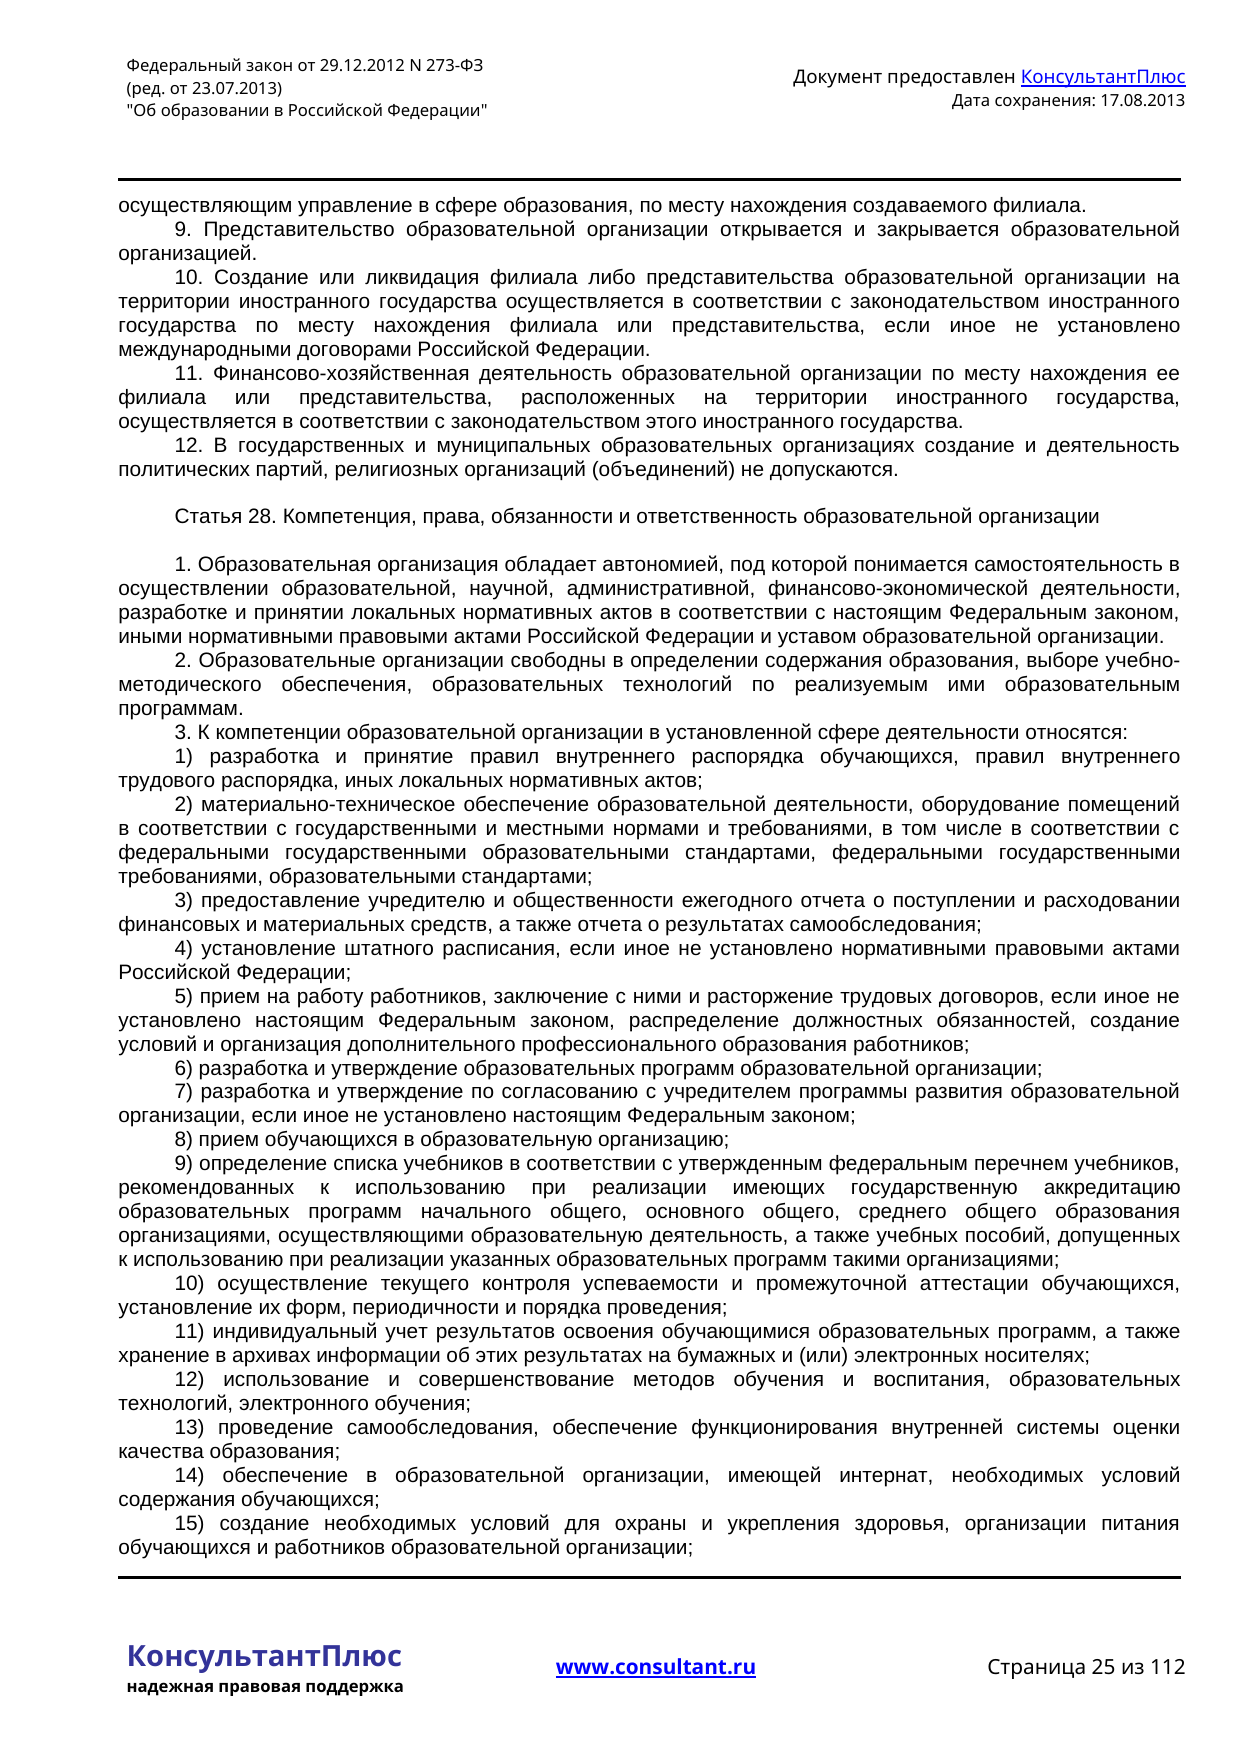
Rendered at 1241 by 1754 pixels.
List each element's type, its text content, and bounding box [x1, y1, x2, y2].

text 3) предоставление учредителю и общественности ежегодного отчета о поступлении и расходовании финансовых и материальных средств, а также отчета о результатах самообследования; [118, 888, 1181, 936]
text 13) проведение самообследования, обеспечение функционирования внутренней системы оценки качества образования; [118, 1415, 1181, 1463]
text 9) определение списка учебников в соответствии с утвержденным федеральным перечнем учебников, рекомендованных к использованию при реализации имеющих государственную аккредитацию образовательных программ начального общего, основного общего, среднего общего образования организациями, осуществляющими образовательную деятельность, а также учебных пособий, допущенных к использованию при реализации указанных образовательных программ такими организациями; [118, 1151, 1181, 1271]
text 8) прием обучающихся в образовательную организацию; [118, 1127, 1181, 1151]
text 4) установление штатного расписания, если иное не установлено нормативными правовыми актами Российской Федерации; [118, 936, 1181, 983]
text Статья 28. Компетенция, права, обязанности и ответственность образовательной организации [118, 504, 1181, 528]
text 2. Образовательные организации свободны в определении содержания образования, выборе учебно-методического обеспечения, образовательных технологий по реализуемым ими образовательным программам. [118, 648, 1181, 720]
text 1. Образовательная организация обладает автономией, под которой понимается самостоятельность в осуществлении образовательной, научной, административной, финансово-экономической деятельности, разработке и принятии локальных нормативных актов в соответствии с настоящим Федеральным законом, иными нормативными правовыми актами Российской Федерации и уставом образовательной организации. [118, 552, 1181, 648]
text 1) разработка и принятие правил внутреннего распорядка обучающихся, правил внутреннего трудового распорядка, иных локальных нормативных актов; [118, 744, 1181, 792]
text 10. Создание или ликвидация филиала либо представительства образовательной организации на территории иностранного государства осуществляется в соответствии с законодательством иностранного государства по месту нахождения филиала или представительства, если иное не установлено международными договорами Российской Федерации. [118, 265, 1181, 361]
text 2) материально-техническое обеспечение образовательной деятельности, оборудование помещений в соответствии с государственными и местными нормами и требованиями, в том числе в соответствии с федеральными государственными образовательными стандартами, федеральными государственными требованиями, образовательными стандартами; [118, 792, 1181, 888]
text 15) создание необходимых условий для охраны и укрепления здоровья, организации питания обучающихся и работников образовательной организации; [118, 1511, 1181, 1558]
text осуществляющим управление в сфере образования, по месту нахождения создаваемого филиала. [118, 193, 1181, 217]
text 11) индивидуальный учет результатов освоения обучающимися образовательных программ, а также хранение в архивах информации об этих результатах на бумажных и (или) электронных носителях; [118, 1319, 1181, 1367]
text 3. К компетенции образовательной организации в установленной сфере деятельности относятся: [118, 720, 1181, 744]
text 10) осуществление текущего контроля успеваемости и промежуточной аттестации обучающихся, установление их форм, периодичности и порядка проведения; [118, 1271, 1181, 1319]
text 12. В государственных и муниципальных образовательных организациях создание и деятельность политических партий, религиозных организаций (объединений) не допускаются. [118, 432, 1181, 480]
text 6) разработка и утверждение образовательных программ образовательной организации; [118, 1055, 1181, 1079]
text 12) использование и совершенствование методов обучения и воспитания, образовательных технологий, электронного обучения; [118, 1367, 1181, 1415]
text 14) обеспечение в образовательной организации, имеющей интернат, необходимых условий содержания обучающихся; [118, 1463, 1181, 1511]
text 11. Финансово-хозяйственная деятельность образовательной организации по месту нахождения ее филиала или представительства, расположенных на территории иностранного государства, осуществляется в соответствии с законодательством этого иностранного государства. [118, 361, 1181, 432]
text 9. Представительство образовательной организации открывается и закрывается образовательной организацией. [118, 217, 1181, 265]
text 5) прием на работу работников, заключение с ними и расторжение трудовых договоров, если иное не установлено настоящим Федеральным законом, распределение должностных обязанностей, создание условий и организация дополнительного профессионального образования работников; [118, 983, 1181, 1055]
text 7) разработка и утверждение по согласованию с учредителем программы развития образовательной организации, если иное не установлено настоящим Федеральным законом; [118, 1079, 1181, 1127]
